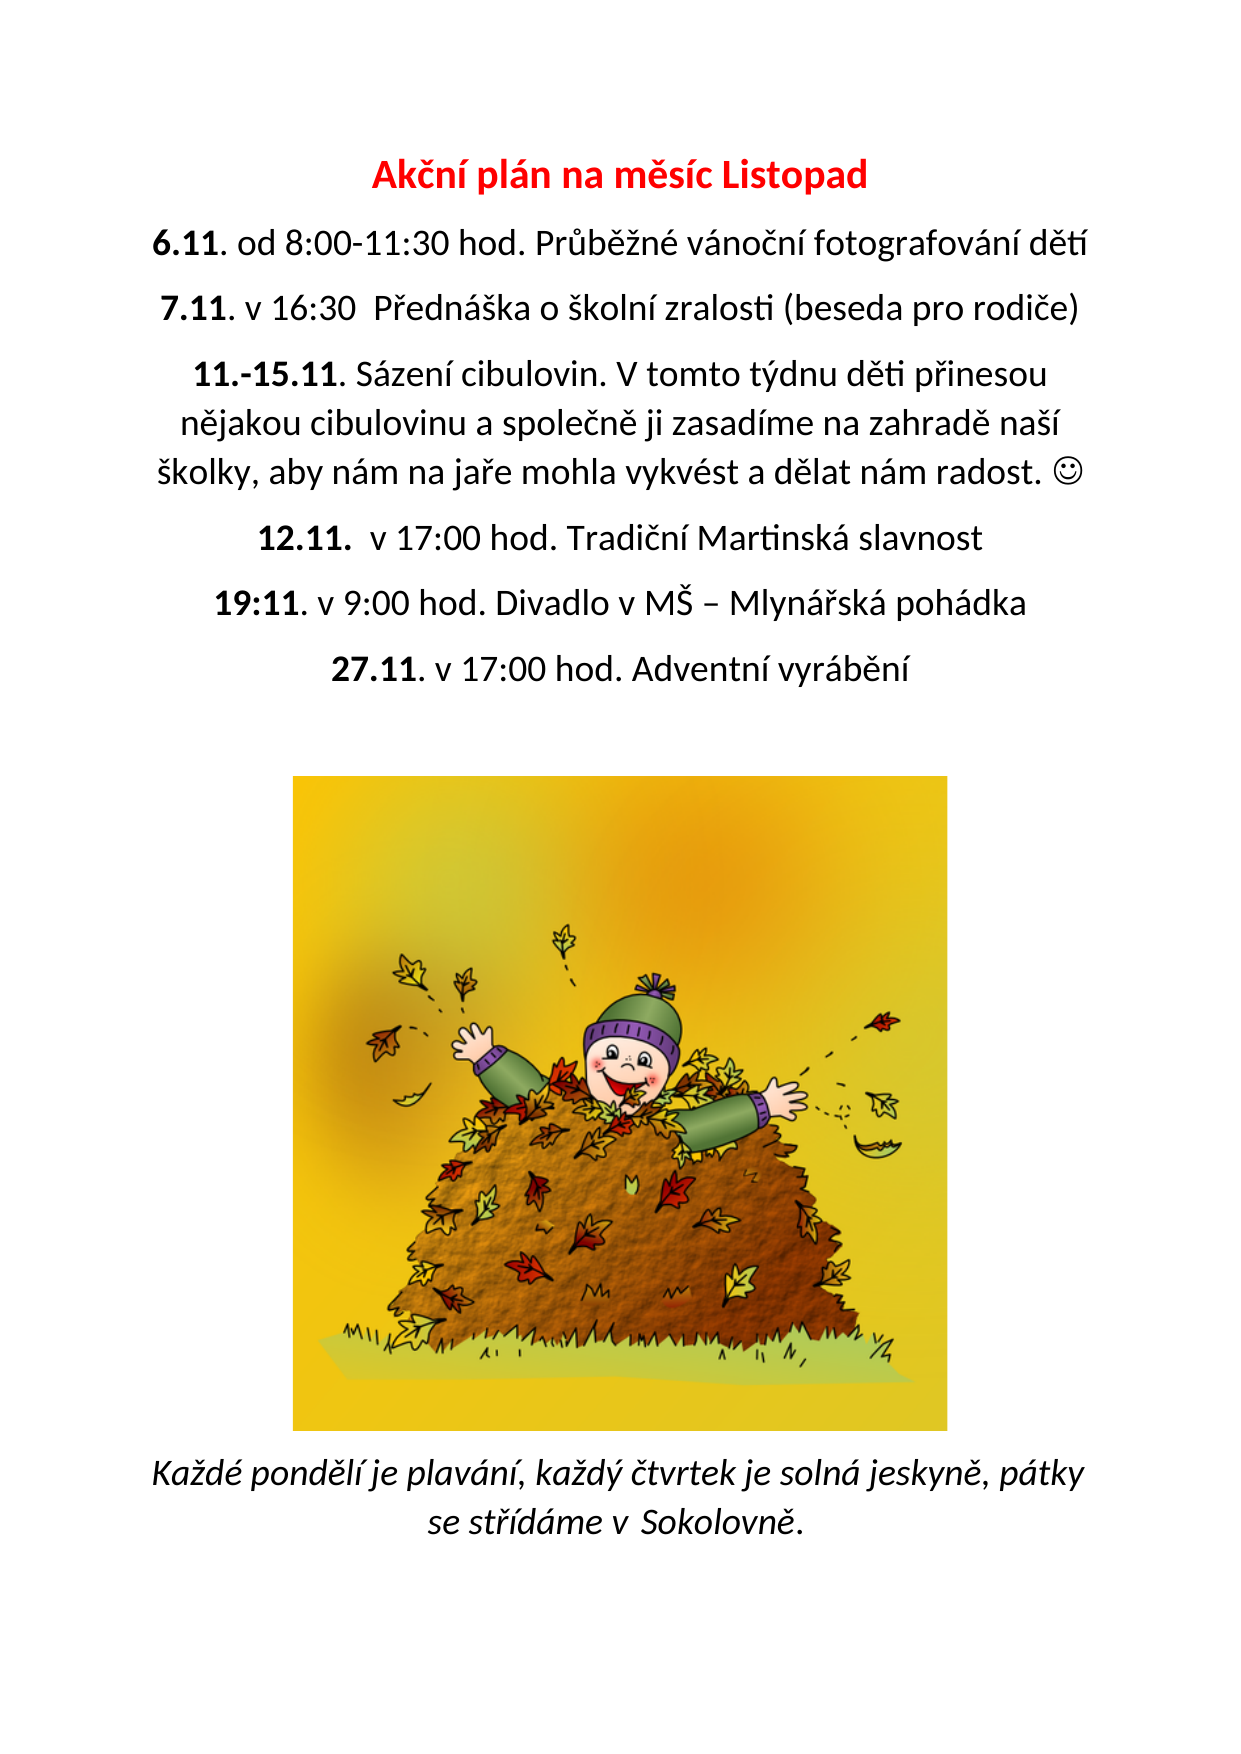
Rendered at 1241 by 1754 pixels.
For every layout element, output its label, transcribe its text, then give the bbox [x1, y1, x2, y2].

text 11.-15.11. Sázení cibulovin. V tomto týdnu děti přinesou nějakou cibulovinu a společně ji zasadíme na zahradě naší školky, aby nám na jaře mohla vykvést a dělat nám radost.  [148, 350, 1093, 494]
text 12.11. v 17:00 hod. Tradiční Martinská slavnost [148, 513, 1093, 559]
text Každé pondělí je plavání, každý čtvrtek je solná jeskyně, pátky se střídáme v Sokolovně. [148, 1449, 1093, 1544]
text 19:11. v 9:00 hod. Divadlo v MŠ – Mlynářská pohádka [148, 579, 1093, 625]
text 6.11. od 8:00-11:30 hod. Průběžné vánoční fotografování dětí [148, 219, 1093, 264]
text 27.11. v 17:00 hod. Adventní vyrábění [148, 645, 1093, 691]
text 7.11. v 16:30 Přednáška o školní zralosti (beseda pro rodiče) [148, 284, 1093, 330]
text Akční plán na měsíc Listopad [148, 148, 1093, 198]
